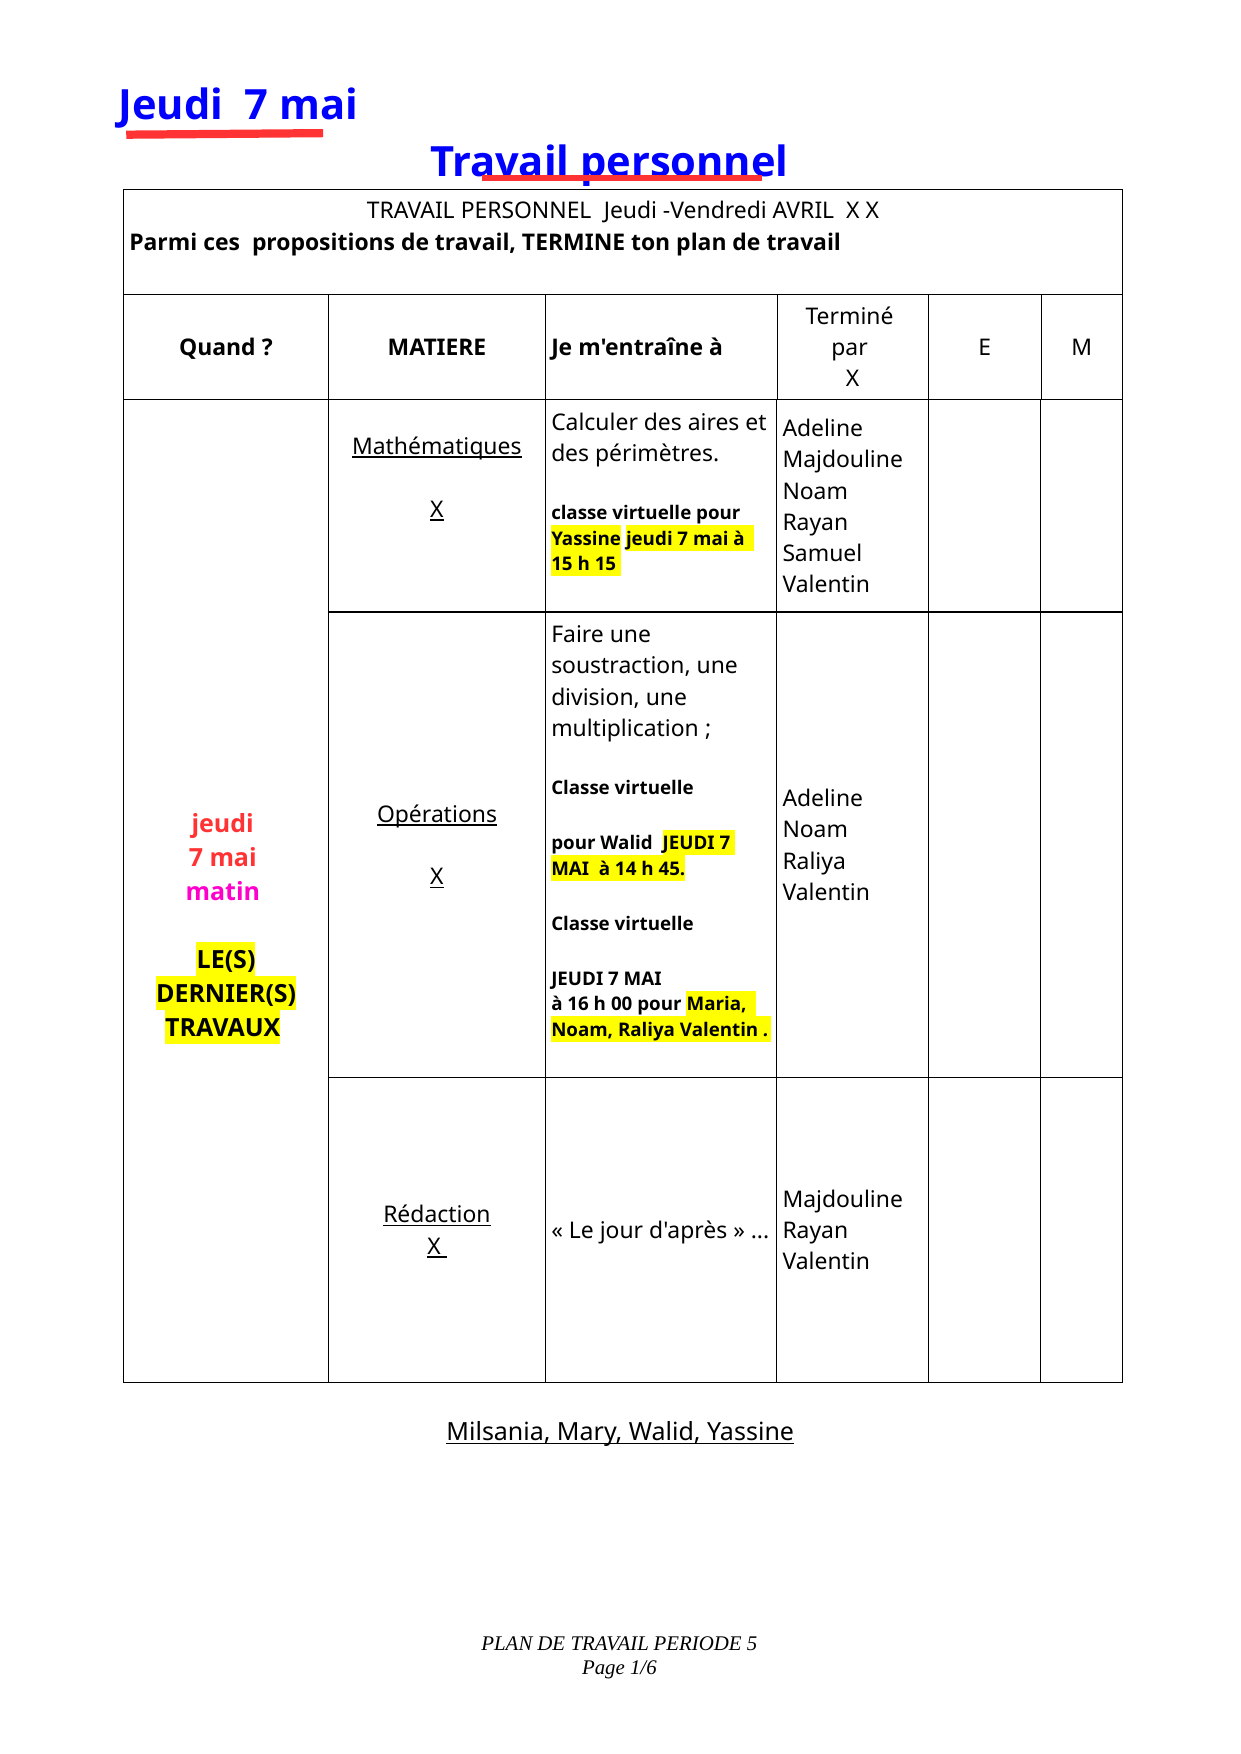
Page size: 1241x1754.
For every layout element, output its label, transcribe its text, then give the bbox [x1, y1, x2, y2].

table_cell Je m'entraîne à [546, 295, 777, 399]
table_cell « Le jour d'après » ... [546, 1078, 776, 1382]
table_cell [1041, 1078, 1122, 1382]
table_cell [929, 400, 1040, 611]
table_cell Adeline Majdouline Noam Rayan Samuel Valentin [777, 400, 928, 611]
table_cell Majdouline Rayan Valentin [777, 1078, 928, 1382]
text Milsania, Mary, Walid, Yassine [118, 1414, 1122, 1448]
table_cell Terminé par X [778, 295, 928, 399]
table_cell [1041, 613, 1122, 1077]
table_cell Mathématiques X [329, 400, 545, 611]
table_cell M [1042, 295, 1122, 399]
table_cell E [929, 295, 1041, 399]
table_cell Rédaction X [329, 1078, 545, 1382]
table_cell [929, 613, 1040, 1077]
table_header TRAVAIL PERSONNEL Jeudi -Vendredi AVRIL X X Parmi ces propositions de travail, TERMINE ton plan de travail [124, 190, 1122, 294]
table_cell [929, 1078, 1040, 1382]
table_cell Adeline Noam Raliya Valentin [777, 613, 928, 1077]
table_cell jeudi 7 mai matin LE(S) DERNIER(S) TRAVAUX [124, 400, 328, 1382]
table_cell [1041, 400, 1122, 611]
table_cell MATIERE [329, 295, 545, 399]
table_cell Calculer des aires et des périmètres. classe virtuelle pour Yassine jeudi 7 mai à 15 h 15 [546, 400, 776, 611]
table_cell Faire une soustraction, une division, une multiplication ; Classe virtuelle pour Walid JEUDI 7 MAI à 14 h 45. Classe virtuelle JEUDI 7 MAI à 16 h 00 pour Maria, Noam, Raliya Valentin . [546, 613, 776, 1077]
table_cell Quand ? [124, 295, 328, 399]
table_cell Opérations X [329, 613, 545, 1077]
